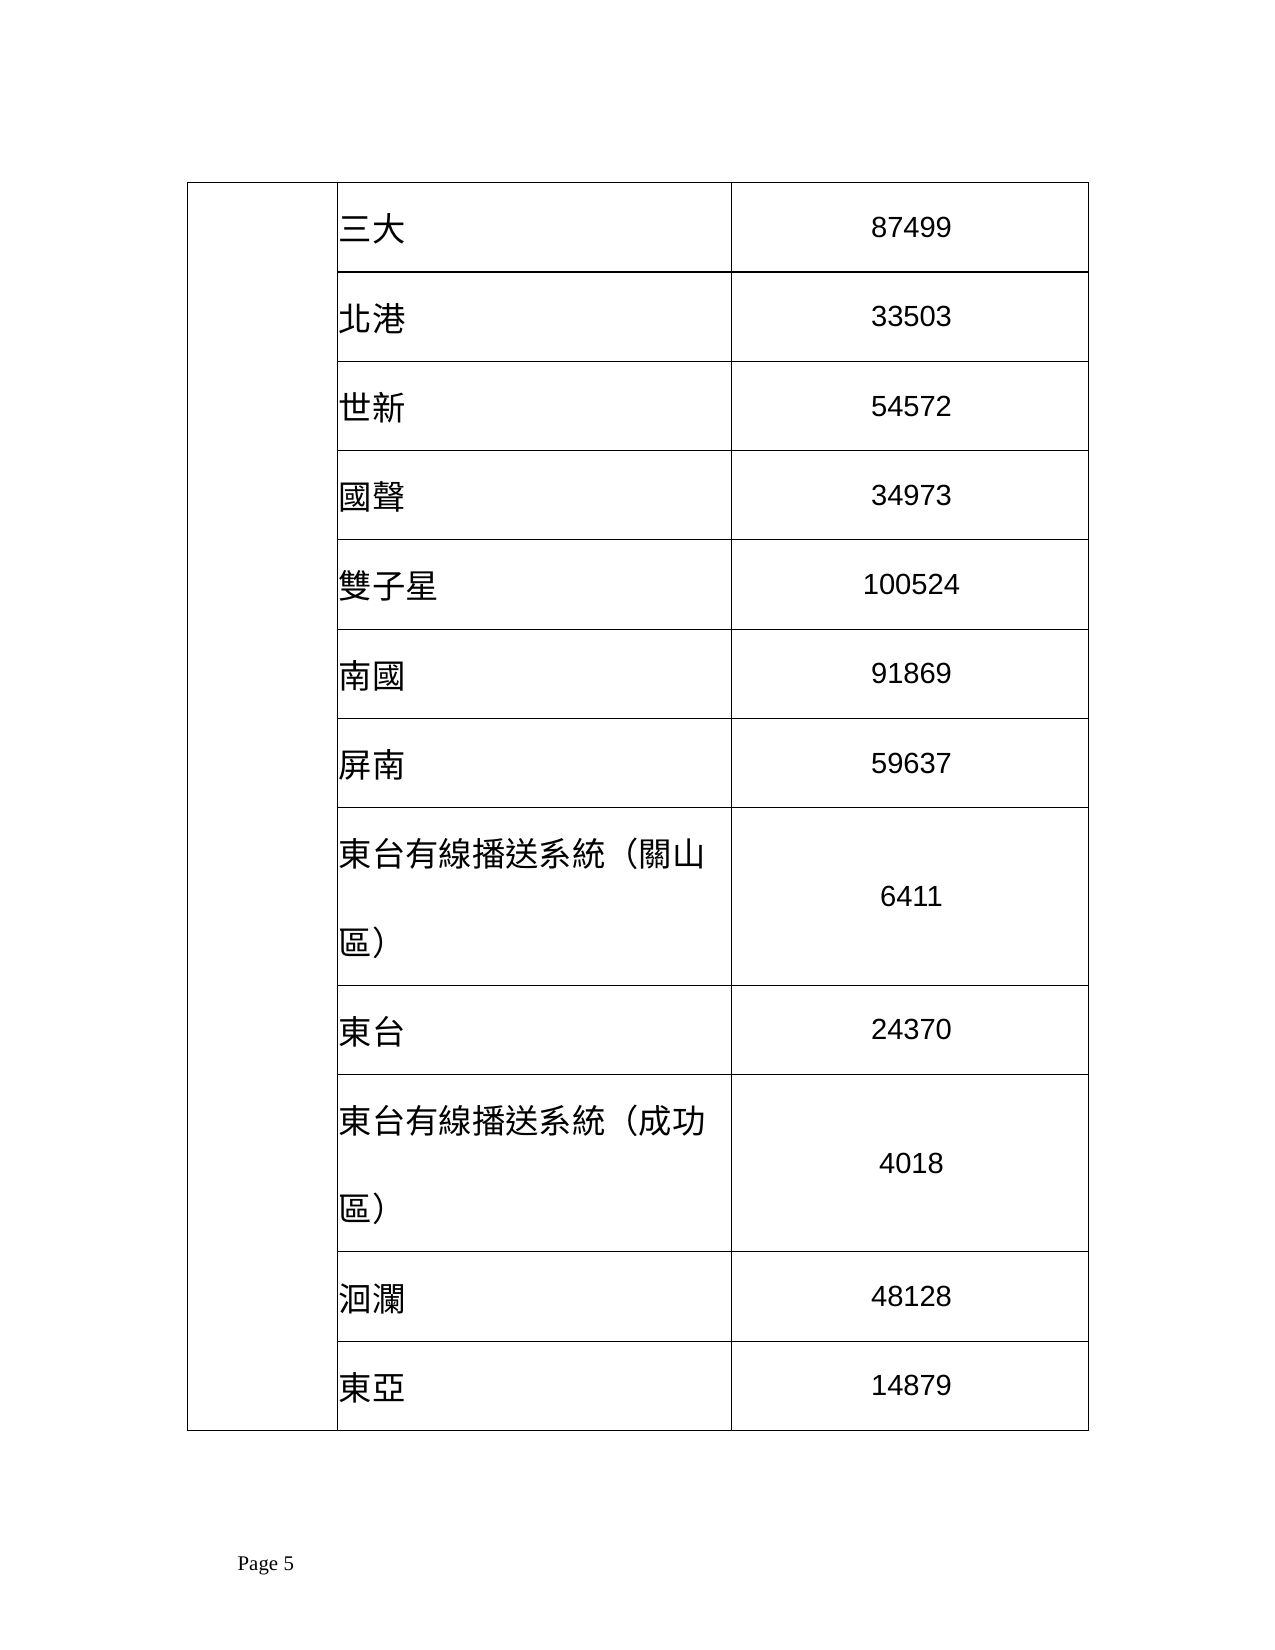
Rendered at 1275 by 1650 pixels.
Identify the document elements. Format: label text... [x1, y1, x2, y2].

table_cell 100524 [732, 540, 1088, 628]
table_cell 洄瀾 [338, 1252, 731, 1341]
table_cell 國聲 [338, 451, 731, 539]
table_cell 東台有線播送系統（成功區） [338, 1075, 731, 1251]
table_cell 33503 [732, 273, 1088, 361]
table_cell 91869 [732, 630, 1088, 718]
table_cell 屏南 [338, 719, 731, 807]
table_cell 4018 [732, 1075, 1088, 1251]
table_cell 34973 [732, 451, 1088, 539]
table_cell 北港 [338, 273, 731, 361]
table_cell 東台有線播送系統（關山區） [338, 808, 731, 984]
table_cell 雙子星 [338, 540, 731, 628]
table_cell 24370 [732, 986, 1088, 1074]
table_cell 14879 [732, 1342, 1088, 1430]
table_cell [188, 183, 337, 1430]
table_cell 48128 [732, 1252, 1088, 1341]
table_cell 東台 [338, 986, 731, 1074]
table_cell 6411 [732, 808, 1088, 984]
table_cell 南國 [338, 630, 731, 718]
table_cell 世新 [338, 362, 731, 450]
table_cell 東亞 [338, 1342, 731, 1430]
table_cell 三大 [338, 183, 731, 271]
table_cell 54572 [732, 362, 1088, 450]
table_cell 87499 [732, 183, 1088, 271]
table_cell 59637 [732, 719, 1088, 807]
